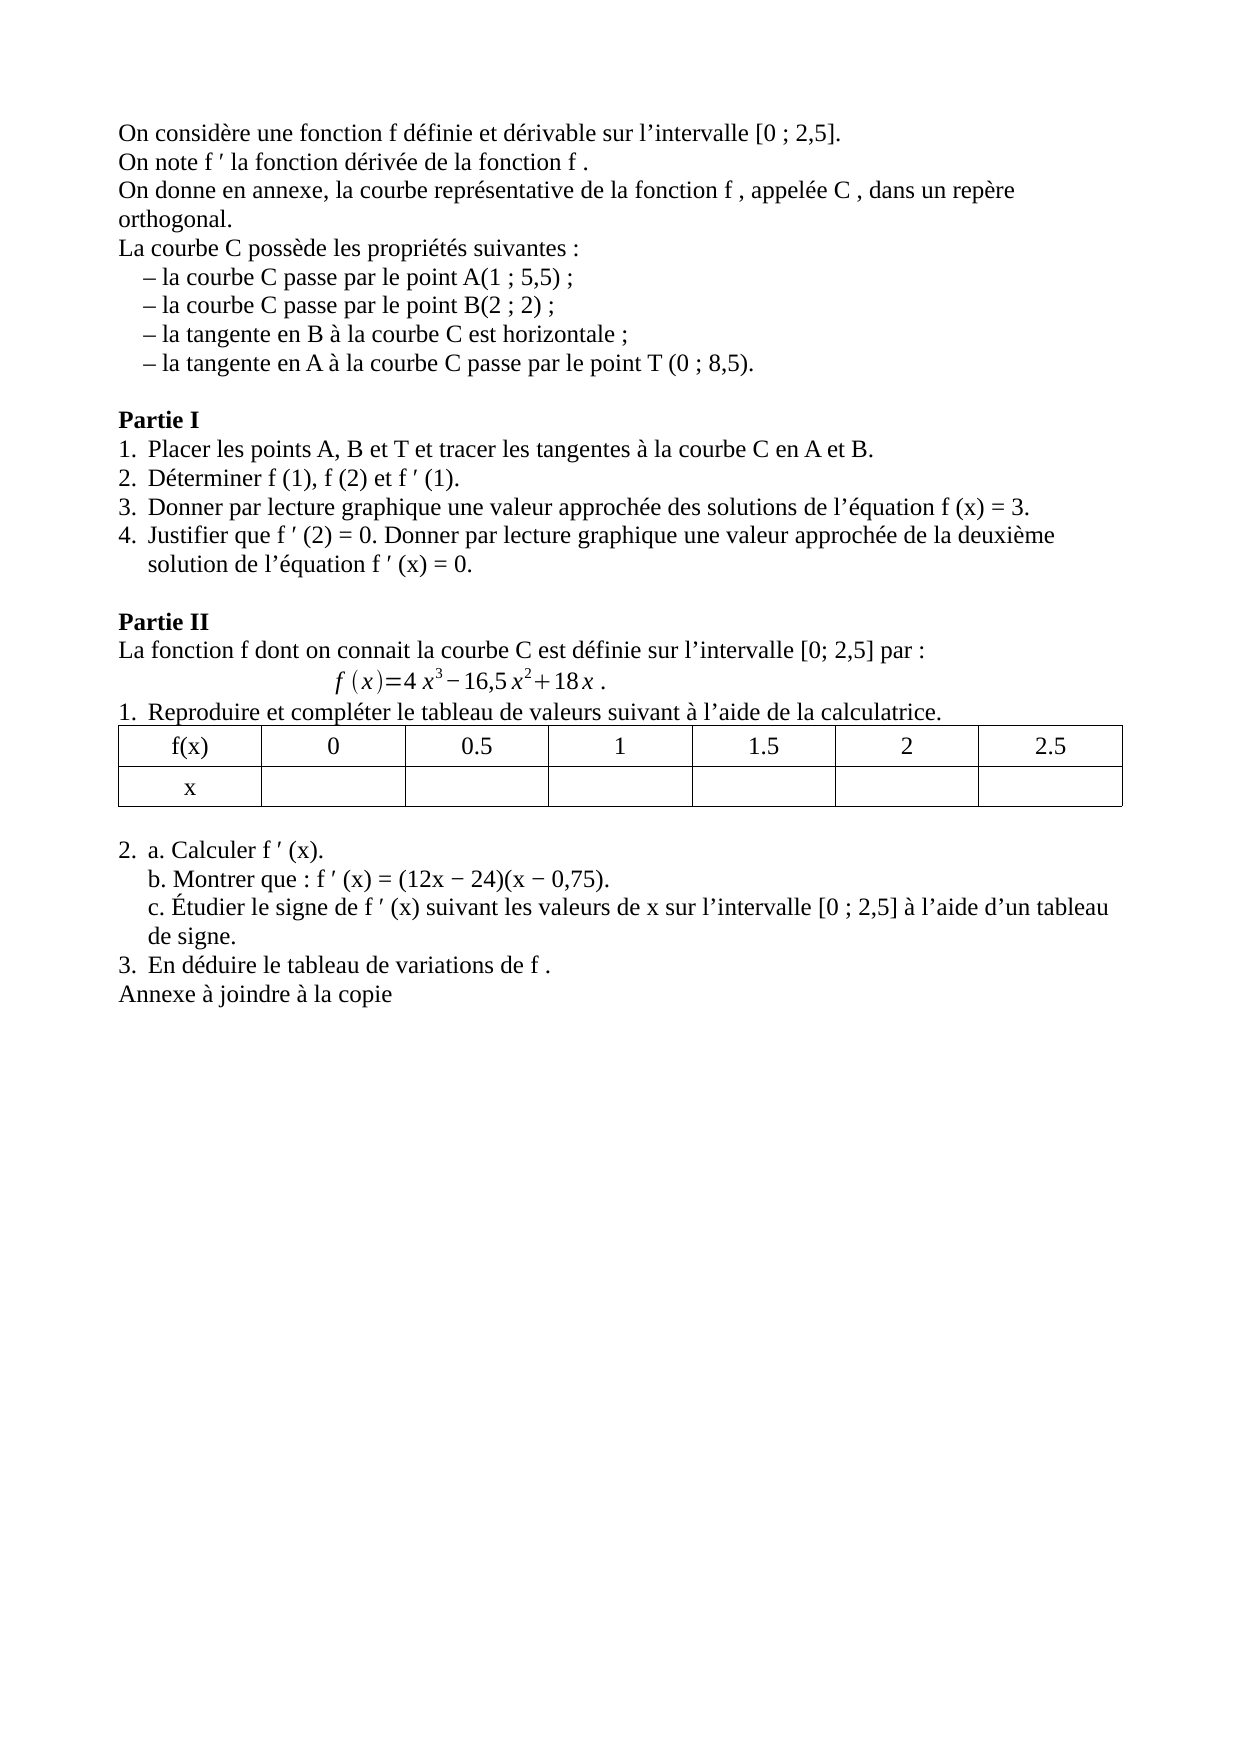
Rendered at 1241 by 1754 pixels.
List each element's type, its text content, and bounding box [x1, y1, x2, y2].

text Annexe à joindre à la copie [118, 979, 1122, 1007]
list Justifier que f ′ (2) = 0. Donner par lecture graphique une valeur approchée de la deuxième solution de l’équation f ′ (x) = 0. [118, 521, 1122, 578]
table_cell [262, 767, 405, 806]
text – la courbe C passe par le point A(1 ; 5,5) ; [118, 262, 1122, 291]
list a. Calculer f ′ (x). [118, 835, 1122, 864]
list Reproduire et compléter le tableau de valeurs suivant à l’aide de la calculatrice. [118, 697, 1122, 725]
table_cell [406, 767, 548, 806]
table_header 0 [262, 726, 405, 766]
table_cell [979, 767, 1122, 806]
text Partie II [118, 607, 1122, 636]
list b. Montrer que : f ′ (x) = (12x − 24)(x − 0,75). [118, 864, 1122, 892]
table_header 0,5 [406, 726, 548, 766]
table_header 2,5 [979, 726, 1122, 766]
table_cell x [119, 767, 261, 806]
text – la tangente en B à la courbe C est horizontale ; [118, 319, 1122, 348]
list En déduire le tableau de variations de f . [118, 950, 1122, 979]
table_header 1 [549, 726, 692, 766]
text La courbe C possède les propriétés suivantes : [118, 233, 1122, 262]
table_header 2 [836, 726, 978, 766]
table_cell [549, 767, 692, 806]
text – la courbe C passe par le point B(2 ; 2) ; [118, 291, 1122, 319]
table_cell [693, 767, 835, 806]
text On note f ′ la fonction dérivée de la fonction f . [118, 147, 1122, 176]
list Déterminer f (1), f (2) et f ′ (1). [118, 463, 1122, 492]
text . [118, 664, 1122, 697]
text – la tangente en A à la courbe C passe par le point T (0 ; 8,5). [118, 348, 1122, 377]
text Partie I [118, 406, 1122, 434]
list Placer les points A, B et T et tracer les tangentes à la courbe C en A et B. [118, 434, 1122, 463]
table_header 1,5 [693, 726, 835, 766]
list Donner par lecture graphique une valeur approchée des solutions de l’équation f (x) = 3. [118, 492, 1122, 521]
list c. Étudier le signe de f ′ (x) suivant les valeurs de x sur l’intervalle [0 ; 2,5] à l’aide d’un tableau de signe. [118, 892, 1122, 950]
table_header f(x) [119, 726, 261, 766]
table_cell [836, 767, 978, 806]
text La fonction f dont on connait la courbe C est définie sur l’intervalle [0; 2,5] par : [118, 636, 1122, 664]
text On donne en annexe, la courbe représentative de la fonction f , appelée C , dans un repère orthogonal. [118, 176, 1122, 233]
text On considère une fonction f définie et dérivable sur l’intervalle [0 ; 2,5]. [118, 118, 1122, 147]
